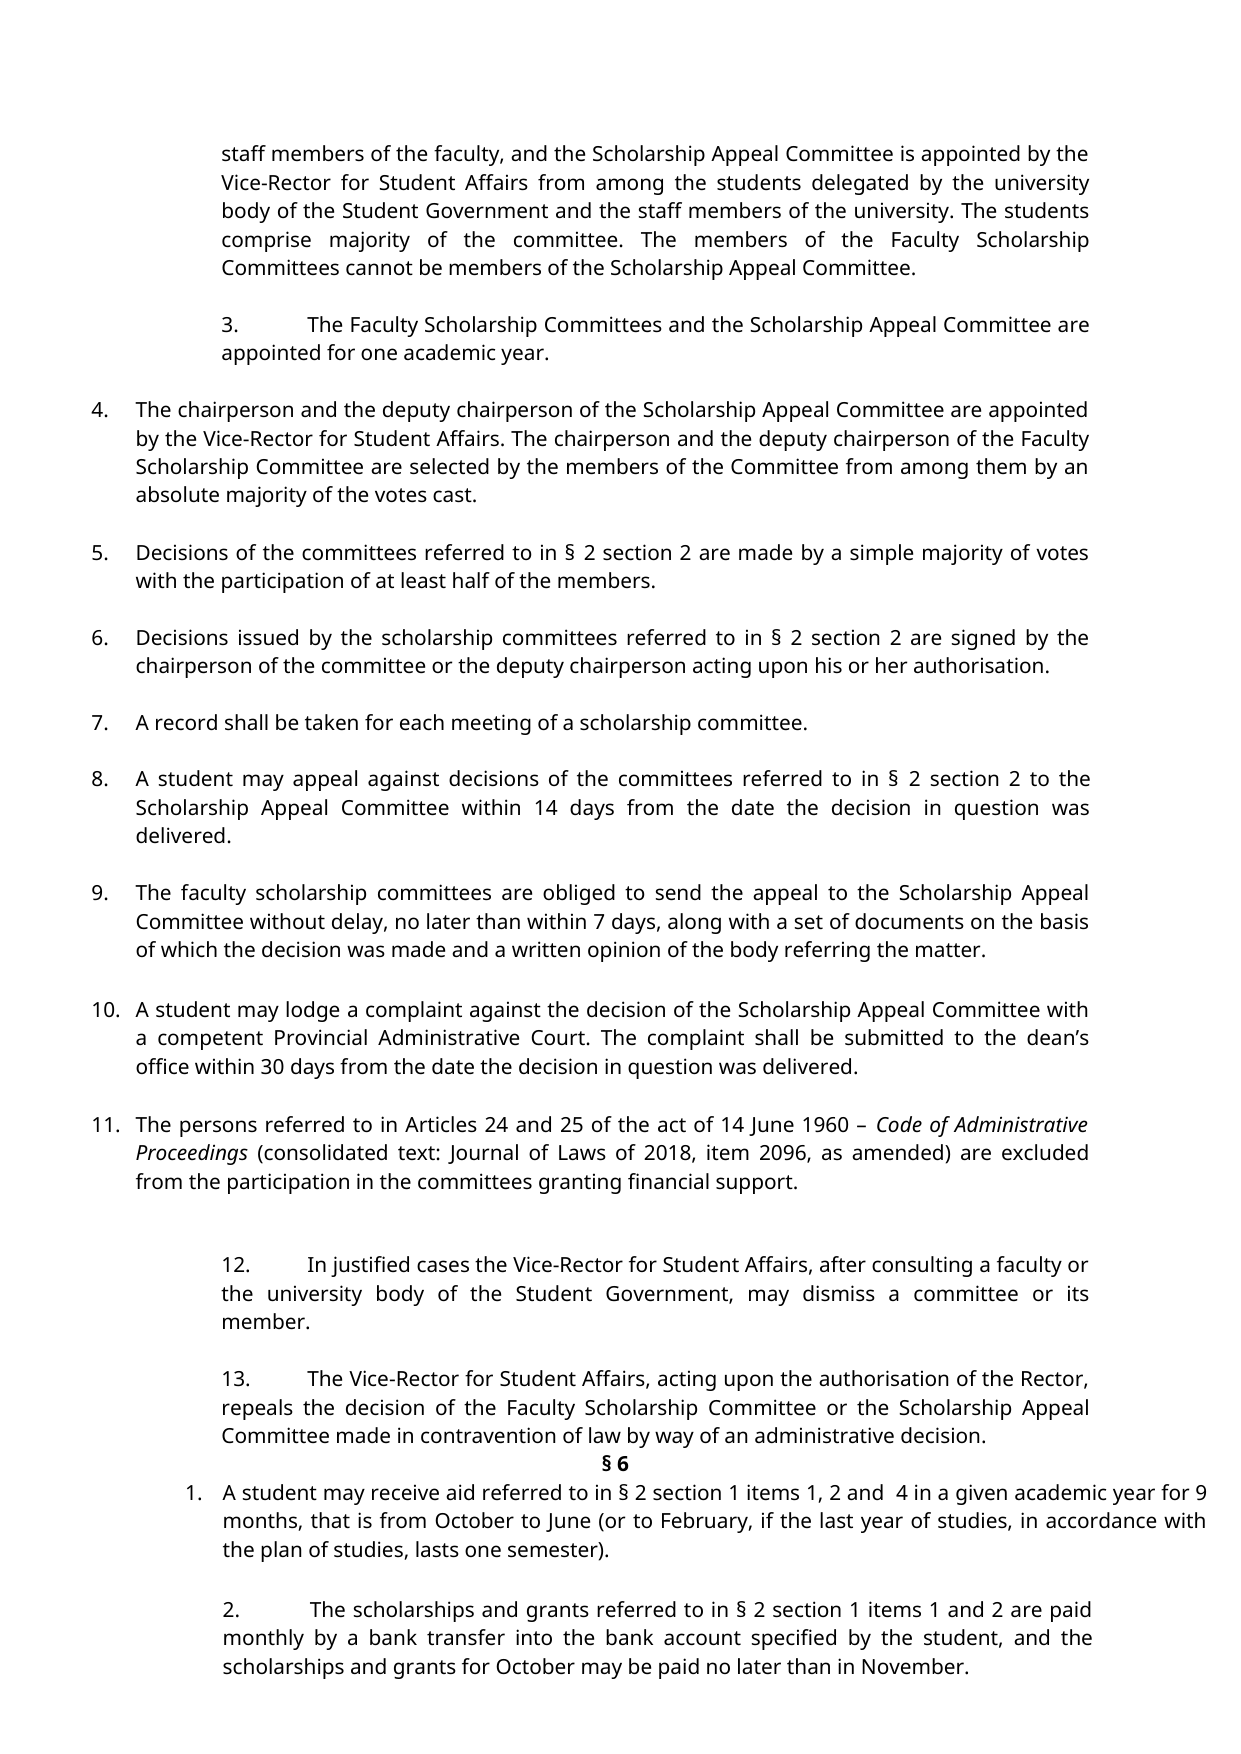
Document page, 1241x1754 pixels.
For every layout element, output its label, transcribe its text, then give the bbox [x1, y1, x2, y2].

list A student may lodge a complaint against the decision of the Scholarship Appeal Committee with a competent Provincial Administrative Court. The complaint shall be submitted to the dean’s office within 30 days from the date the decision in question was delivered. [91, 995, 1091, 1080]
list The Faculty Scholarship Committees and the Scholarship Appeal Committee are appointed for one academic year. [221, 310, 1091, 367]
list In justified cases the Vice-Rector for Student Affairs, after consulting a faculty or the university body of the Student Government, may dismiss a committee or its member. [221, 1250, 1091, 1336]
list The scholarships and grants referred to in § 2 section 1 items 1 and 2 are paid monthly by a bank transfer into the bank account specified by the student, and the scholarships and grants for October may be paid no later than in November. [222, 1595, 1094, 1680]
list The chairperson and the deputy chairperson of the Scholarship Appeal Committee are appointed by the Vice-Rector for Student Affairs. The chairperson and the deputy chairperson of the Faculty Scholarship Committee are selected by the members of the Committee from among them by an absolute majority of the votes cast. [91, 395, 1091, 509]
list The persons referred to in Articles 24 and 25 of the act of 14 June 1960 – Code of Administrative Proceedings (consolidated text: Journal of Laws of 2018, item 2096, as amended) are excluded from the participation in the committees granting financial support. [91, 1110, 1090, 1195]
list A student may receive aid referred to in § 2 section 1 items 1, 2 and 4 in a given academic year for 9 months, that is from October to June (or to February, if the last year of studies, in accordance with the plan of studies, lasts one semester). [185, 1478, 1209, 1563]
list Decisions issued by the scholarship committees referred to in § 2 section 2 are signed by the chairperson of the committee or the deputy chairperson acting upon his or her authorisation. [91, 623, 1091, 680]
list The Vice-Rector for Student Affairs, acting upon the authorisation of the Rector, repeals the decision of the Faculty Scholarship Committee or the Scholarship Appeal Committee made in contravention of law by way of an administrative decision. [221, 1364, 1091, 1449]
list staff members of the faculty, and the Scholarship Appeal Committee is appointed by the Vice-Rector for Student Affairs from among the students delegated by the university body of the Student Government and the staff members of the university. The students comprise majority of the committee. The members of the Faculty Scholarship Committees cannot be members of the Scholarship Appeal Committee. [221, 139, 1090, 282]
list Decisions of the committees referred to in § 2 section 2 are made by a simple majority of votes with the participation of at least half of the members. [91, 538, 1090, 594]
list A student may appeal against decisions of the committees referred to in § 2 section 2 to the Scholarship Appeal Committee within 14 days from the date the decision in question was delivered. [91, 764, 1091, 850]
list A record shall be taken for each meeting of a scholarship committee. [91, 708, 1209, 736]
list The faculty scholarship committees are obliged to send the appeal to the Scholarship Appeal Committee without delay, no later than within 7 days, along with a set of documents on the basis of which the decision was made and a written opinion of the body referring the matter. [91, 878, 1091, 964]
subtitle § 6 [601, 1449, 1209, 1478]
